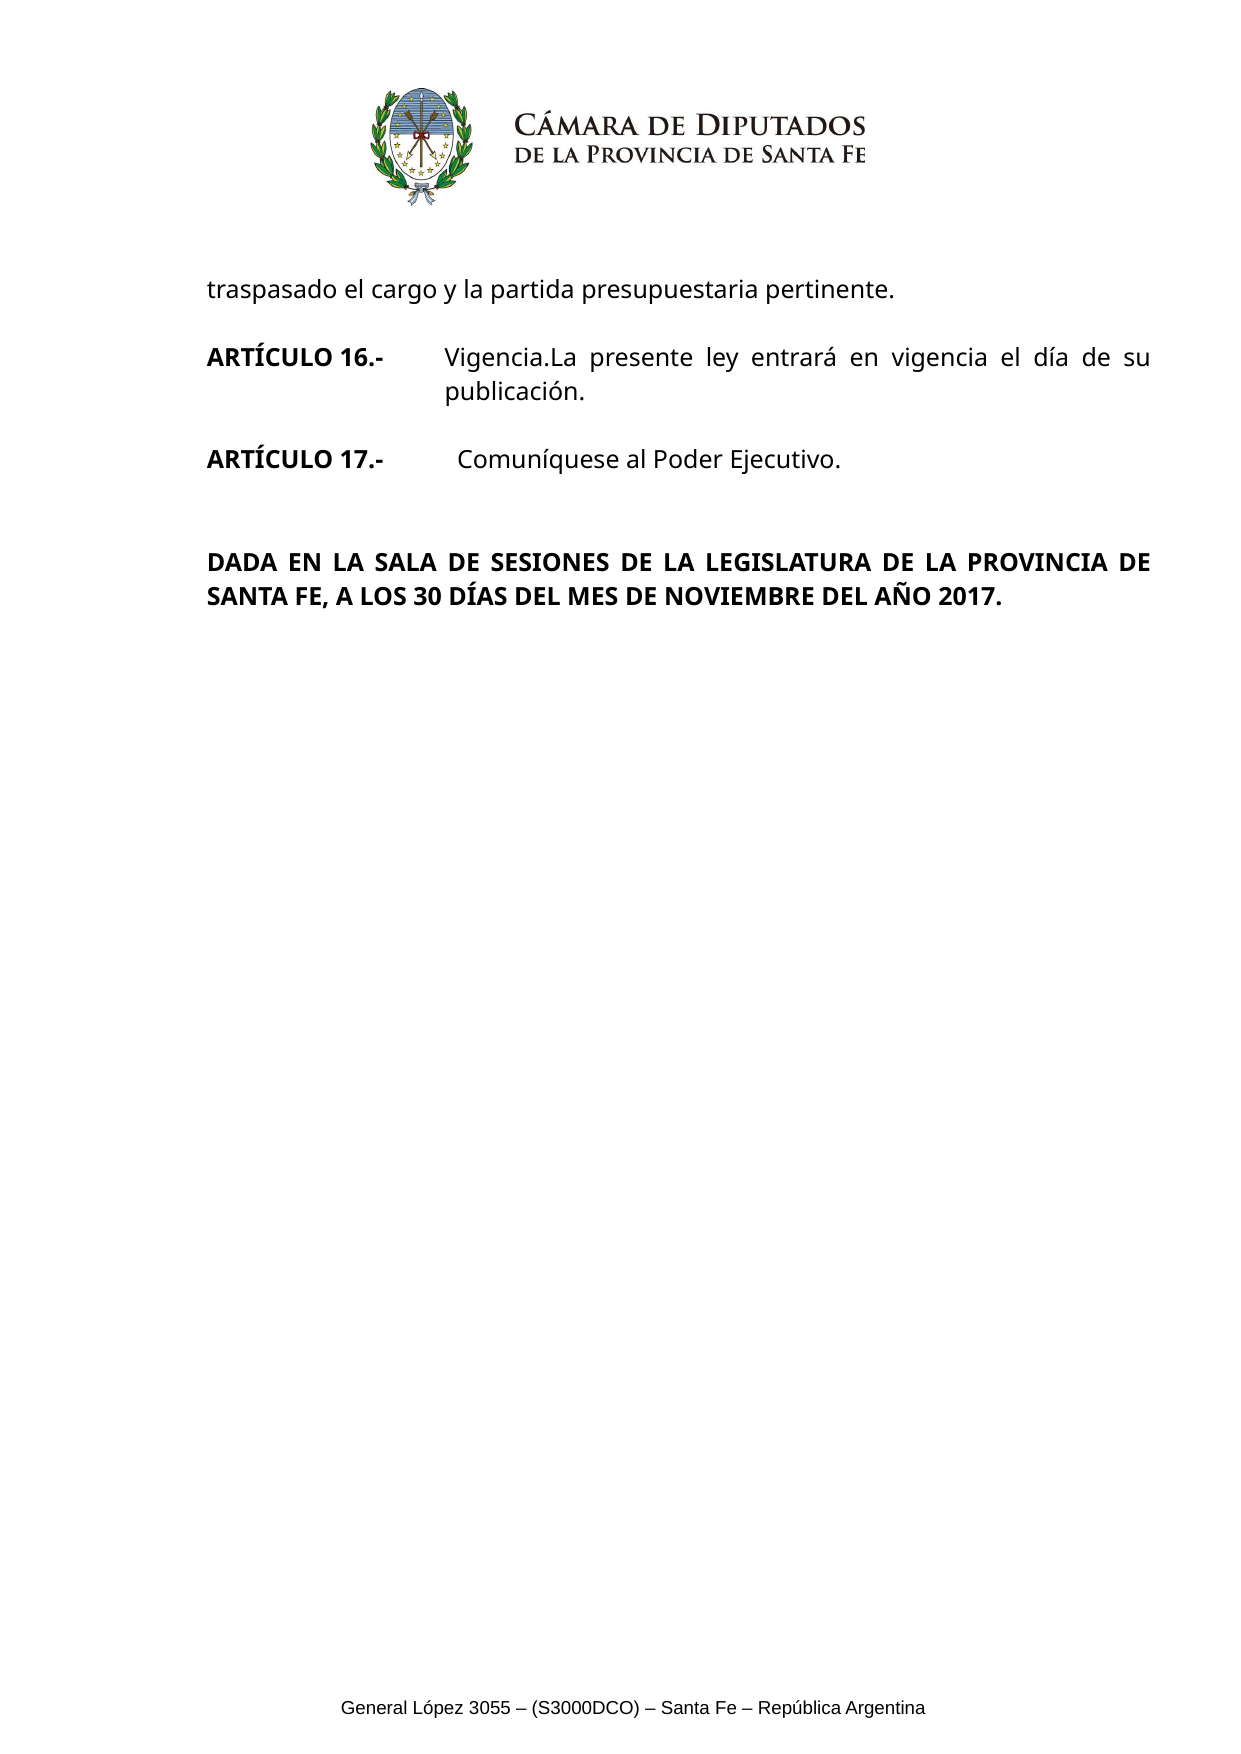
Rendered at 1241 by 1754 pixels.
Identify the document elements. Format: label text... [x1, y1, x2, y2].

text traspasado el cargo y la partida presupuestaria pertinente. [207, 272, 1152, 306]
text Comuníquese al Poder Ejecutivo. [449, 442, 1152, 492]
table_header ARTÍCULO 17.- [207, 442, 449, 492]
text DADA EN LA SALA DE SESIONES DE LA LEGISLATURA DE LA PROVINCIA DE SANTA FE, A LOS 30 DÍAS DEL MES DE NOVIEMBRE DEL AÑO 2017. [207, 544, 1152, 612]
table_header ARTÍCULO 16.- [207, 340, 444, 390]
text Vigencia.La presente ley entrará en vigencia el día de su publicación. [207, 340, 1152, 408]
picture [370, 88, 866, 210]
